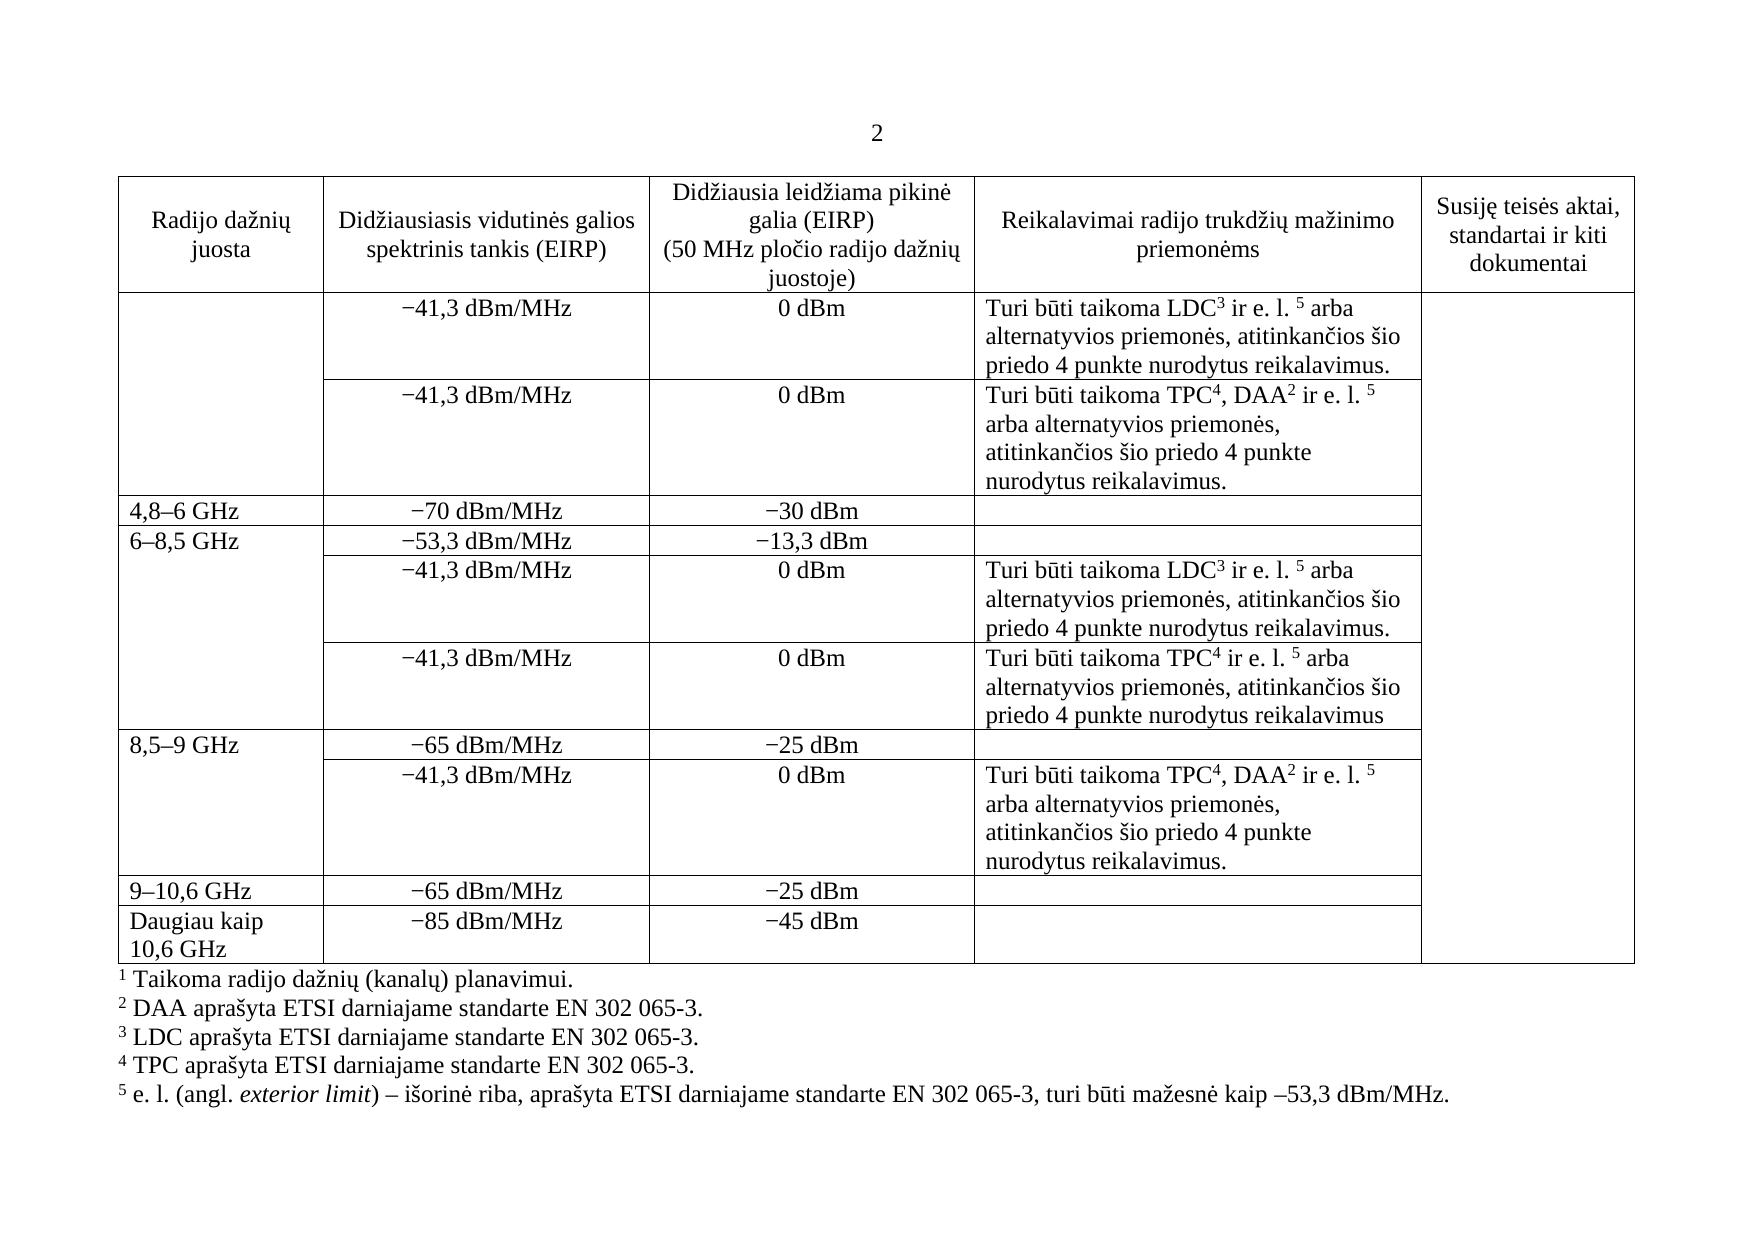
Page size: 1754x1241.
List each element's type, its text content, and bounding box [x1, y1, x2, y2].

table_cell 9–10,6 GHz [119, 876, 323, 905]
text 3 LDC aprašyta ETSI darniajame standarte EN 302 065-3. [118, 1022, 1636, 1051]
table_cell [975, 496, 1421, 525]
table_cell [1422, 293, 1634, 963]
table_cell Daugiau kaip 10,6 GHz [119, 906, 323, 963]
text 2 DAA aprašyta ETSI darniajame standarte EN 302 065-3. [118, 993, 1636, 1022]
table_cell 0 dBm [650, 380, 974, 495]
table_cell Turi būti taikoma TPC4, DAA2 ir e. l. 5 arba alternatyvios priemonės, atitinkančios šio priedo 4 punkte nurodytus reikalavimus. [975, 760, 1421, 875]
table_header Radijo dažnių juosta [119, 177, 323, 292]
table_cell Turi būti taikoma TPC4 ir e. l. 5 arba alternatyvios priemonės, atitinkančios šio priedo 4 punkte nurodytus reikalavimus [975, 643, 1421, 729]
table_cell 0 dBm [650, 643, 974, 729]
text 5 e. l. (angl. exterior limit) – išorinė riba, aprašyta ETSI darniajame standarte EN 302 065-3, turi būti mažesnė kaip ‒53,3 dBm/MHz. [118, 1079, 1636, 1108]
table_cell −30 dBm [650, 496, 974, 525]
table_cell [975, 730, 1421, 759]
table_cell 8,5–9 GHz [119, 730, 323, 875]
table_cell −25 dBm [650, 730, 974, 759]
table_cell −41,3 dBm/MHz [324, 556, 649, 642]
text 4 TPC aprašyta ETSI darniajame standarte EN 302 065-3. [118, 1051, 1636, 1079]
table_cell [975, 526, 1421, 554]
table_cell [975, 906, 1421, 963]
table_cell −45 dBm [650, 906, 974, 963]
table_cell [119, 293, 323, 495]
table_cell −25 dBm [650, 876, 974, 905]
table_cell −70 dBm/MHz [324, 496, 649, 525]
text 1 Taikoma radijo dažnių (kanalų) planavimui. [118, 964, 1636, 993]
table_cell −41,3 dBm/MHz [324, 380, 649, 495]
table_header Didžiausia leidžiama pikinė galia (EIRP) (50 MHz pločio radijo dažnių juostoje) [650, 177, 974, 292]
table_cell −65 dBm/MHz [324, 876, 649, 905]
table_header Susiję teisės aktai, standartai ir kiti dokumentai [1422, 177, 1634, 292]
table_header Reikalavimai radijo trukdžių mažinimo priemonėms [975, 177, 1421, 292]
table_cell −41,3 dBm/MHz [324, 293, 649, 379]
table_cell 6–8,5 GHz [119, 526, 323, 729]
table_cell 4,8–6 GHz [119, 496, 323, 525]
table_cell −85 dBm/MHz [324, 906, 649, 963]
table_cell −65 dBm/MHz [324, 730, 649, 759]
table_cell [975, 876, 1421, 905]
table_cell Turi būti taikoma LDC3 ir e. l. 5 arba alternatyvios priemonės, atitinkančios šio priedo 4 punkte nurodytus reikalavimus. [975, 556, 1421, 642]
table_cell Turi būti taikoma TPC4, DAA2 ir e. l. 5 arba alternatyvios priemonės, atitinkančios šio priedo 4 punkte nurodytus reikalavimus. [975, 380, 1421, 495]
table_cell 0 dBm [650, 556, 974, 642]
table_cell −41,3 dBm/MHz [324, 760, 649, 875]
table_header Didžiausiasis vidutinės galios spektrinis tankis (EIRP) [324, 177, 649, 292]
table_cell 0 dBm [650, 760, 974, 875]
table_cell −13,3 dBm [650, 526, 974, 554]
table_cell −41,3 dBm/MHz [324, 643, 649, 729]
table_cell Turi būti taikoma LDC3 ir e. l. 5 arba alternatyvios priemonės, atitinkančios šio priedo 4 punkte nurodytus reikalavimus. [975, 293, 1421, 379]
table_cell 0 dBm [650, 293, 974, 379]
table_cell −53,3 dBm/MHz [324, 526, 649, 554]
